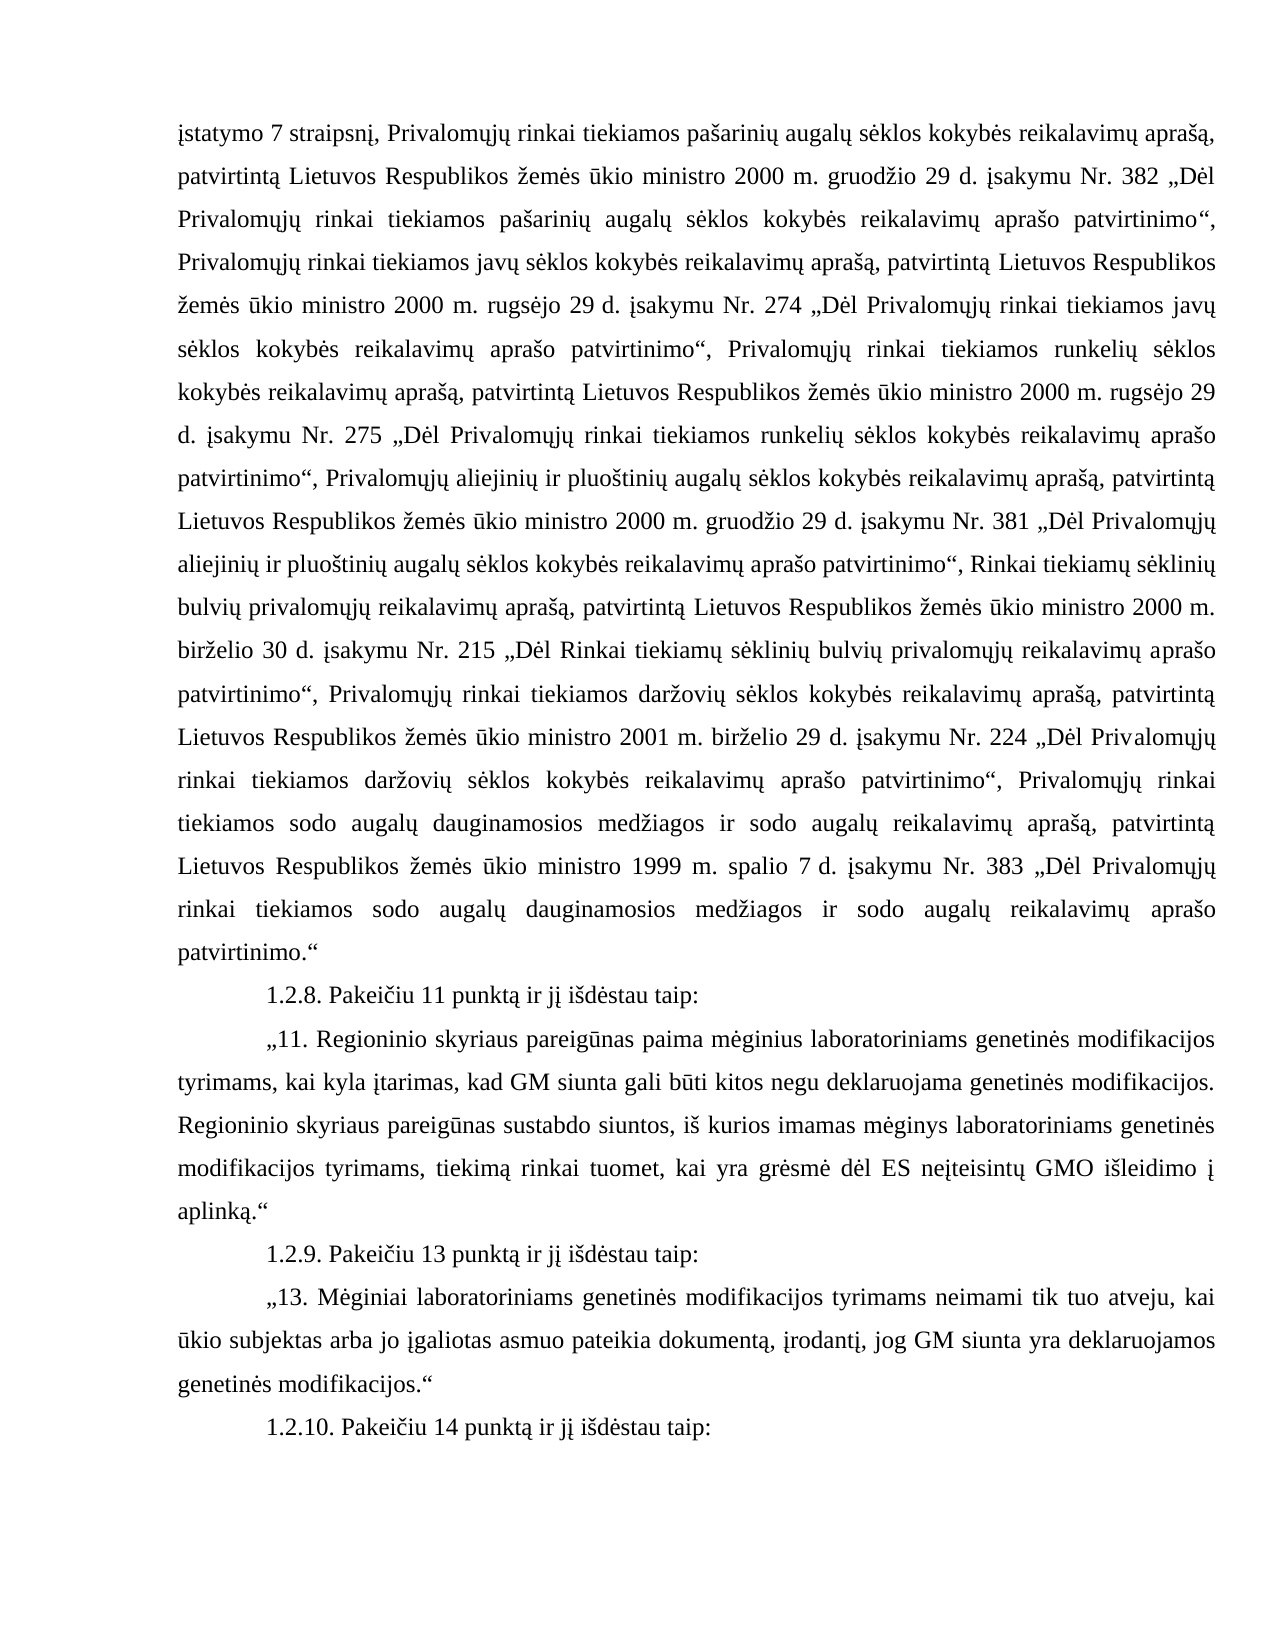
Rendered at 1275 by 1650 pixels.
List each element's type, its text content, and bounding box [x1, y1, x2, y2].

text 1.2.10. Pakeičiu 14 punktą ir jį išdėstau taip: [177, 1412, 1216, 1441]
text 1.2.9. Pakeičiu 13 punktą ir jį išdėstau taip: [177, 1239, 1216, 1268]
text „13. Mėginiai laboratoriniams genetinės modifikacijos tyrimams neimami tik tuo atveju, kai ūkio subjektas arba jo įgaliotas asmuo pateikia dokumentą, įrodantį, jog GM siunta yra deklaruojamos genetinės modifikacijos.“ [177, 1282, 1216, 1397]
text įstatymo 7 straipsnį, Privalomųjų rinkai tiekiamos pašarinių augalų sėklos kokybės reikalavimų aprašą, patvirtintą Lietuvos Respublikos žemės ūkio ministro 2000 m. gruodžio 29 d. įsakymu Nr. 382 „Dėl Privalomųjų rinkai tiekiamos pašarinių augalų sėklos kokybės reikalavimų aprašo patvirtinimo“, Privalomųjų rinkai tiekiamos javų sėklos kokybės reikalavimų aprašą, patvirtintą Lietuvos Respublikos žemės ūkio ministro 2000 m. rugsėjo 29 d. įsakymu Nr. 274 „Dėl Privalomųjų rinkai tiekiamos javų sėklos kokybės reikalavimų aprašo patvirtinimo“, Privalomųjų rinkai tiekiamos runkelių sėklos kokybės reikalavimų aprašą, patvirtintą Lietuvos Respublikos žemės ūkio ministro 2000 m. rugsėjo 29 d. įsakymu Nr. 275 „Dėl Privalomųjų rinkai tiekiamos runkelių sėklos kokybės reikalavimų aprašo patvirtinimo“, Privalomųjų aliejinių ir pluoštinių augalų sėklos kokybės reikalavimų aprašą, patvirtintą Lietuvos Respublikos žemės ūkio ministro 2000 m. gruodžio 29 d. įsakymu Nr. 381 „Dėl Privalomųjų aliejinių ir pluoštinių augalų sėklos kokybės reikalavimų aprašo patvirtinimo“, Rinkai tiekiamų sėklinių bulvių privalomųjų reikalavimų aprašą, patvirtintą Lietuvos Respublikos žemės ūkio ministro 2000 m. birželio 30 d. įsakymu Nr. 215 „Dėl Rinkai tiekiamų sėklinių bulvių privalomųjų reikalavimų aprašo patvirtinimo“, Privalomųjų rinkai tiekiamos daržovių sėklos kokybės reikalavimų aprašą, patvirtintą Lietuvos Respublikos žemės ūkio ministro 2001 m. birželio 29 d. įsakymu Nr. 224 „Dėl Privalomųjų rinkai tiekiamos daržovių sėklos kokybės reikalavimų aprašo patvirtinimo“, Privalomųjų rinkai tiekiamos sodo augalų dauginamosios medžiagos ir sodo augalų reikalavimų aprašą, patvirtintą Lietuvos Respublikos žemės ūkio ministro 1999 m. spalio 7 d. įsakymu Nr. 383 „Dėl Privalomųjų rinkai tiekiamos sodo augalų dauginamosios medžiagos ir sodo augalų reikalavimų aprašo patvirtinimo.“ [177, 118, 1216, 966]
text 1.2.8. Pakeičiu 11 punktą ir jį išdėstau taip: [177, 981, 1216, 1009]
text „11. Regioninio skyriaus pareigūnas paima mėginius laboratoriniams genetinės modifikacijos tyrimams, kai kyla įtarimas, kad GM siunta gali būti kitos negu deklaruojama genetinės modifikacijos. Regioninio skyriaus pareigūnas sustabdo siuntos, iš kurios imamas mėginys laboratoriniams genetinės modifikacijos tyrimams, tiekimą rinkai tuomet, kai yra grėsmė dėl ES neįteisintų GMO išleidimo į aplinką.“ [177, 1024, 1216, 1225]
